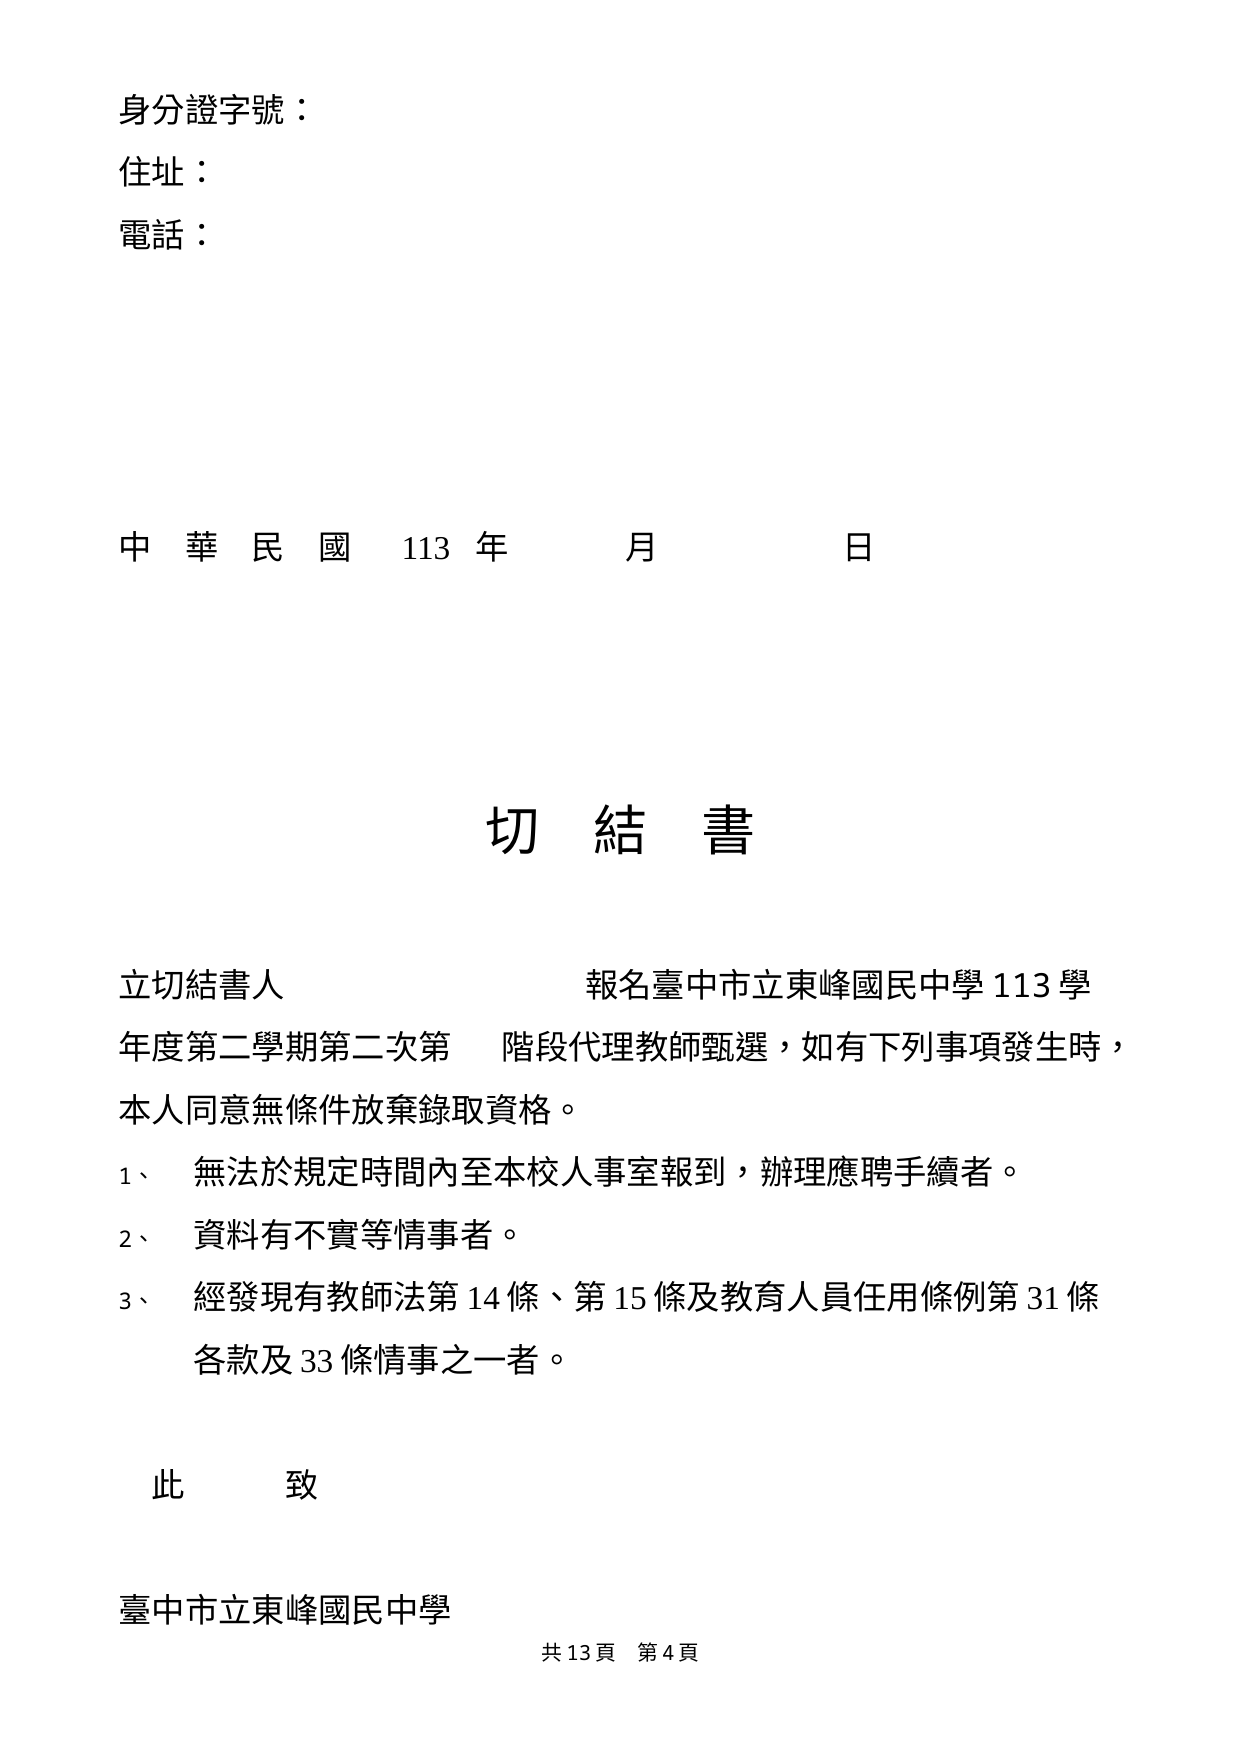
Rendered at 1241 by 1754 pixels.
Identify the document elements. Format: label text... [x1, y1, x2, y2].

text 住址： [118, 129, 1122, 191]
list 資料有不實等情事者。 [118, 1191, 1122, 1254]
text 中 華 民 國 113 年 月 日 [118, 504, 1122, 566]
list 無法於規定時間內至本校人事室報到，辦理應聘手續者。 [118, 1129, 1122, 1191]
text 切 結 書 [118, 754, 1122, 879]
text 臺中市立東峰國民中學 [118, 1566, 1122, 1629]
text 身分證字號： [118, 66, 1122, 129]
text 電話： [118, 191, 1122, 254]
text 立切結書人 報名臺中市立東峰國民中學113學年度第二學期第二次第 階段代理教師甄選，如有下列事項發生時，本人同意無條件放棄錄取資格。 [118, 941, 1122, 1129]
text 此 致 [118, 1441, 1122, 1504]
list 經發現有教師法第14條、第15條及教育人員任用條例第31條各款及33條情事之一者。 [118, 1254, 1122, 1379]
